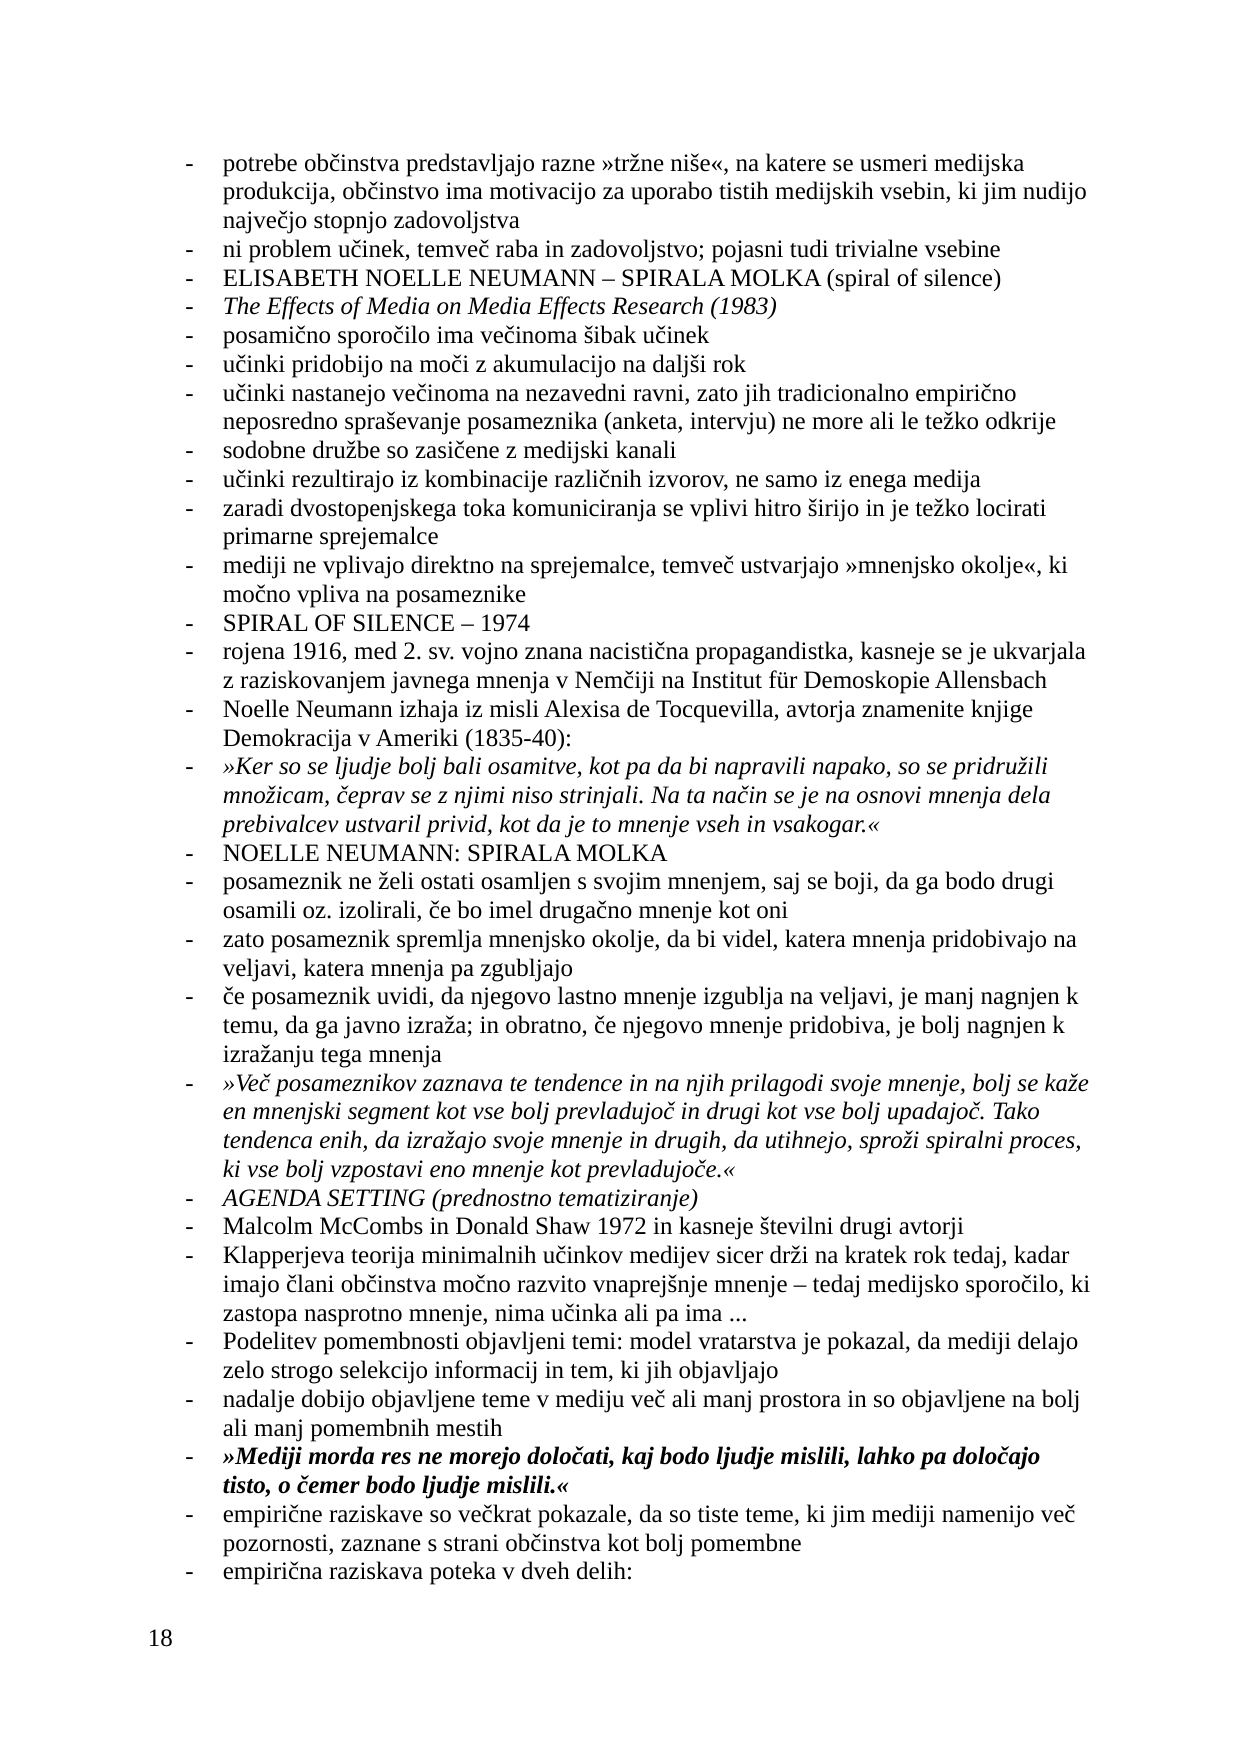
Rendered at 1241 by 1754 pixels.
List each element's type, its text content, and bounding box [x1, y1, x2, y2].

list Podelitev pomembnosti objavljeni temi: model vratarstva je pokazal, da mediji delajo zelo strogo selekcijo informacij in tem, ki jih objavljajo [185, 1326, 1093, 1384]
list ni problem učinek, temveč raba in zadovoljstvo; pojasni tudi trivialne vsebine [185, 234, 1093, 263]
list Malcolm McCombs in Donald Shaw 1972 in kasneje številni drugi avtorji [185, 1211, 1093, 1240]
list nadalje dobijo objavljene teme v mediju več ali manj prostora in so objavljene na bolj ali manj pomembnih mestih [185, 1384, 1093, 1441]
list empirične raziskave so večkrat pokazale, da so tiste teme, ki jim mediji namenijo več pozornosti, zaznane s strani občinstva kot bolj pomembne [185, 1499, 1093, 1556]
list učinki rezultirajo iz kombinacije različnih izvorov, ne samo iz enega medija [185, 464, 1093, 493]
list ELISABETH NOELLE NEUMANN – SPIRALA MOLKA (spiral of silence) [185, 263, 1093, 291]
list zaradi dvostopenjskega toka komuniciranja se vplivi hitro širijo in je težko locirati primarne sprejemalce [185, 493, 1093, 550]
list NOELLE NEUMANN: SPIRALA MOLKA [185, 838, 1093, 866]
list »Več posameznikov zaznava te tendence in na njih prilagodi svoje mnenje, bolj se kaže en mnenjski segment kot vse bolj prevladujoč in drugi kot vse bolj upadajoč. Tako tendenca enih, da izražajo svoje mnenje in drugih, da utihnejo, sproži spiralni proces, ki vse bolj vzpostavi eno mnenje kot prevladujoče.« [185, 1068, 1093, 1183]
list posameznik ne želi ostati osamljen s svojim mnenjem, saj se boji, da ga bodo drugi osamili oz. izolirali, če bo imel drugačno mnenje kot oni [185, 866, 1093, 924]
list »Ker so se ljudje bolj bali osamitve, kot pa da bi napravili napako, so se pridružili množicam, čeprav se z njimi niso strinjali. Na ta način se je na osnovi mnenja dela prebivalcev ustvaril privid, kot da je to mnenje vseh in vsakogar.« [185, 751, 1093, 838]
list zato posameznik spremlja mnenjsko okolje, da bi videl, katera mnenja pridobivajo na veljavi, katera mnenja pa zgubljajo [185, 924, 1093, 981]
list The Effects of Media on Media Effects Research (1983) [185, 291, 1093, 320]
list sodobne družbe so zasičene z medijski kanali [185, 435, 1093, 464]
list potrebe občinstva predstavljajo razne »tržne niše«, na katere se usmeri medijska produkcija, občinstvo ima motivacijo za uporabo tistih medijskih vsebin, ki jim nudijo največjo stopnjo zadovoljstva [185, 148, 1093, 234]
list Klapperjeva teorija minimalnih učinkov medijev sicer drži na kratek rok tedaj, kadar imajo člani občinstva močno razvito vnaprejšnje mnenje – tedaj medijsko sporočilo, ki zastopa nasprotno mnenje, nima učinka ali pa ima ... [185, 1240, 1093, 1326]
list empirična raziskava poteka v dveh delih: [185, 1556, 1093, 1585]
list »Mediji morda res ne morejo določati, kaj bodo ljudje mislili, lahko pa določajo tisto, o čemer bodo ljudje mislili.« [185, 1441, 1093, 1499]
list učinki pridobijo na moči z akumulacijo na daljši rok [185, 349, 1093, 378]
list mediji ne vplivajo direktno na sprejemalce, temveč ustvarjajo »mnenjsko okolje«, ki močno vpliva na posameznike [185, 550, 1093, 608]
list AGENDA SETTING (prednostno tematiziranje) [185, 1183, 1093, 1211]
list SPIRAL OF SILENCE – 1974 [185, 608, 1093, 636]
list če posameznik uvidi, da njegovo lastno mnenje izgublja na veljavi, je manj nagnjen k temu, da ga javno izraža; in obratno, če njegovo mnenje pridobiva, je bolj nagnjen k izražanju tega mnenja [185, 981, 1093, 1068]
list Noelle Neumann izhaja iz misli Alexisa de Tocquevilla, avtorja znamenite knjige Demokracija v Ameriki (1835-40): [185, 694, 1093, 751]
list rojena 1916, med 2. sv. vojno znana nacistična propagandistka, kasneje se je ukvarjala z raziskovanjem javnega mnenja v Nemčiji na Institut für Demoskopie Allensbach [185, 636, 1093, 694]
list posamično sporočilo ima večinoma šibak učinek [185, 320, 1093, 349]
list učinki nastanejo večinoma na nezavedni ravni, zato jih tradicionalno empirično neposredno spraševanje posameznika (anketa, intervju) ne more ali le težko odkrije [185, 378, 1093, 435]
